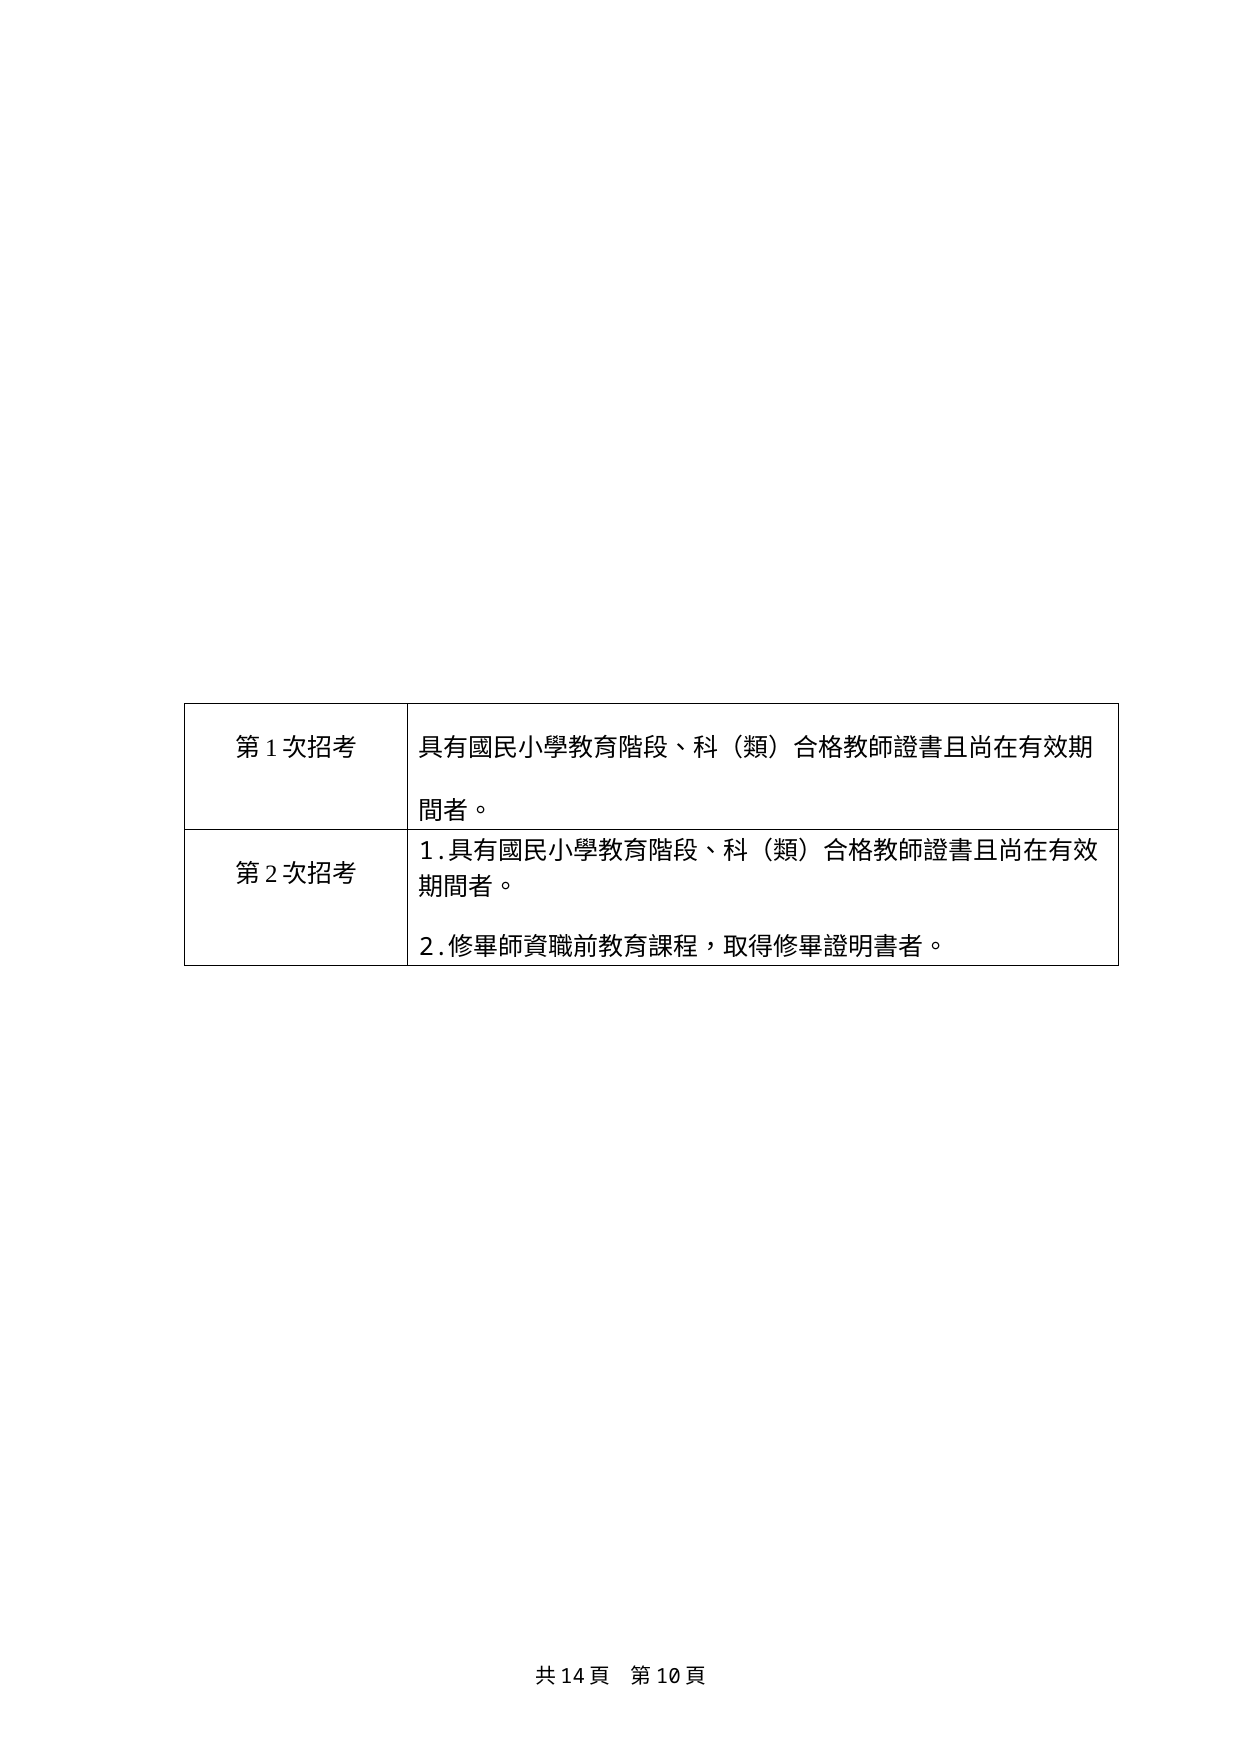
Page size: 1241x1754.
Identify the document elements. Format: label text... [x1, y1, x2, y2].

table_header 具有國民小學教育階段、科（類）合格教師證書且尚在有效期間者。 [408, 704, 1118, 829]
table_header 第1次招考 [185, 704, 407, 829]
table_cell 第2次招考 [185, 830, 407, 965]
table_cell 1.具有國民小學教育階段、科（類）合格教師證書且尚在有效期間者。 2.修畢師資職前教育課程，取得修畢證明書者。 [408, 830, 1118, 965]
